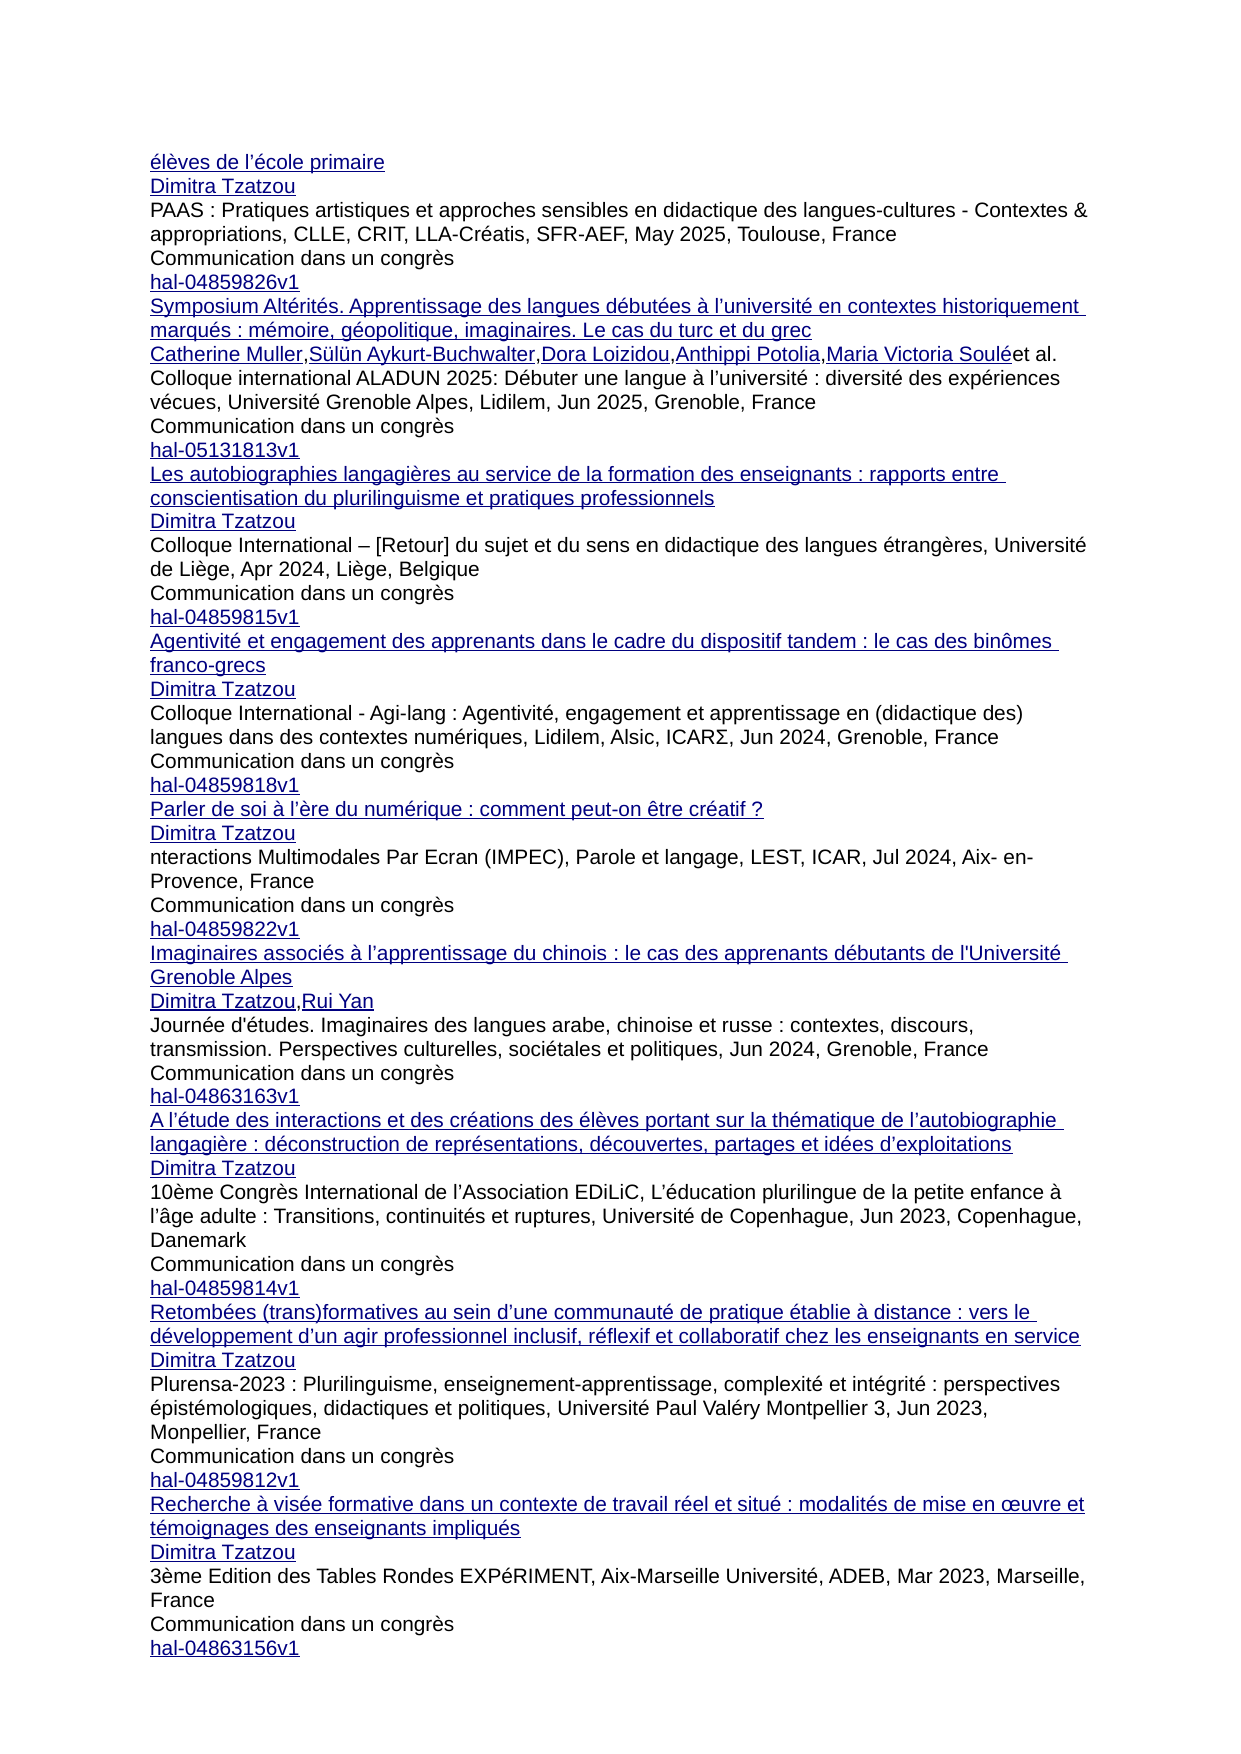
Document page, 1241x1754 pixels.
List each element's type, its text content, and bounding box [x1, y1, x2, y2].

table_cell Agentivité et engagement des apprenants dans le cadre du dispositif tandem : le cas des binômes franco-grecs Dimitra Tzatzou Colloque International - Agi-lang : Agentivité, engagement et apprentissage en (didactique des) langues dans des contextes numériques, Lidilem, Alsic, ICARΣ, Jun 2024, Grenoble, France Communication dans un congrès hal-04859818v1 [150, 629, 1090, 797]
table_cell A l’étude des interactions et des créations des élèves portant sur la thématique de l’autobiographie langagière : déconstruction de représentations, découvertes, partages et idées d’exploitations Dimitra Tzatzou 10ème Congrès International de l’Association EDiLiC, L’éducation plurilingue de la petite enfance à l’âge adulte : Transitions, continuités et ruptures, Université de Copenhague, Jun 2023, Copenhague, Danemark Communication dans un congrès hal-04859814v1 [150, 1108, 1090, 1300]
table_cell Imaginaires associés à l’apprentissage du chinois : le cas des apprenants débutants de l'Université Grenoble Alpes Dimitra Tzatzou,Rui Yan Journée d'études. Imaginaires des langues arabe, chinoise et russe : contextes, discours, transmission. Perspectives culturelles, sociétales et politiques, Jun 2024, Grenoble, France Communication dans un congrès hal-04863163v1 [150, 941, 1090, 1108]
table_cell Recherche à visée formative dans un contexte de travail réel et situé : modalités de mise en œuvre et témoignages des enseignants impliqués Dimitra Tzatzou 3ème Edition des Tables Rondes EXPéRIMENT, Aix-Marseille Université, ADEB, Mar 2023, Marseille, France Communication dans un congrès hal-04863156v1 [150, 1492, 1090, 1659]
table_cell Symposium Altérités. Apprentissage des langues débutées à l’université en contextes historiquement marqués : mémoire, géopolitique, imaginaires. Le cas du turc et du grec Catherine Muller,Sülün Aykurt-Buchwalter,Dora Loizidou,Anthippi Potolia,Maria Victoria Souléet al. Colloque international ALADUN 2025: Débuter une langue à l’université : diversité des expériences vécues, Université Grenoble Alpes, Lidilem, Jun 2025, Grenoble, France Communication dans un congrès hal-05131813v1 [150, 294, 1090, 461]
table_cell Retombées (trans)formatives au sein d’une communauté de pratique établie à distance : vers le développement d’un agir professionnel inclusif, réflexif et collaboratif chez les enseignants en service Dimitra Tzatzou Plurensa-2023 : Plurilinguisme, enseignement-apprentissage, complexité et intégrité : perspectives épistémologiques, didactiques et politiques, Université Paul Valéry Montpellier 3, Jun 2023, Monpellier, France Communication dans un congrès hal-04859812v1 [150, 1300, 1090, 1492]
table_cell Les autobiographies langagières au service de la formation des enseignants : rapports entre conscientisation du plurilinguisme et pratiques professionnels Dimitra Tzatzou Colloque International – [Retour] du sujet et du sens en didactique des langues étrangères, Université de Liège, Apr 2024, Liège, Belgique Communication dans un congrès hal-04859815v1 [150, 461, 1090, 629]
table_cell Parler de soi à l’ère du numérique : comment peut-on être créatif ? Dimitra Tzatzou nteractions Multimodales Par Ecran (IMPEC), Parole et langage, LEST, ICAR, Jul 2024, Aix- en-Provence, France Communication dans un congrès hal-04859822v1 [150, 797, 1090, 941]
table_cell élèves de l’école primaire Dimitra Tzatzou PAAS : Pratiques artistiques et approches sensibles en didactique des langues-cultures - Contextes & appropriations, CLLE, CRIT, LLA-Créatis, SFR-AEF, May 2025, Toulouse, France Communication dans un congrès hal-04859826v1 [150, 150, 1090, 294]
